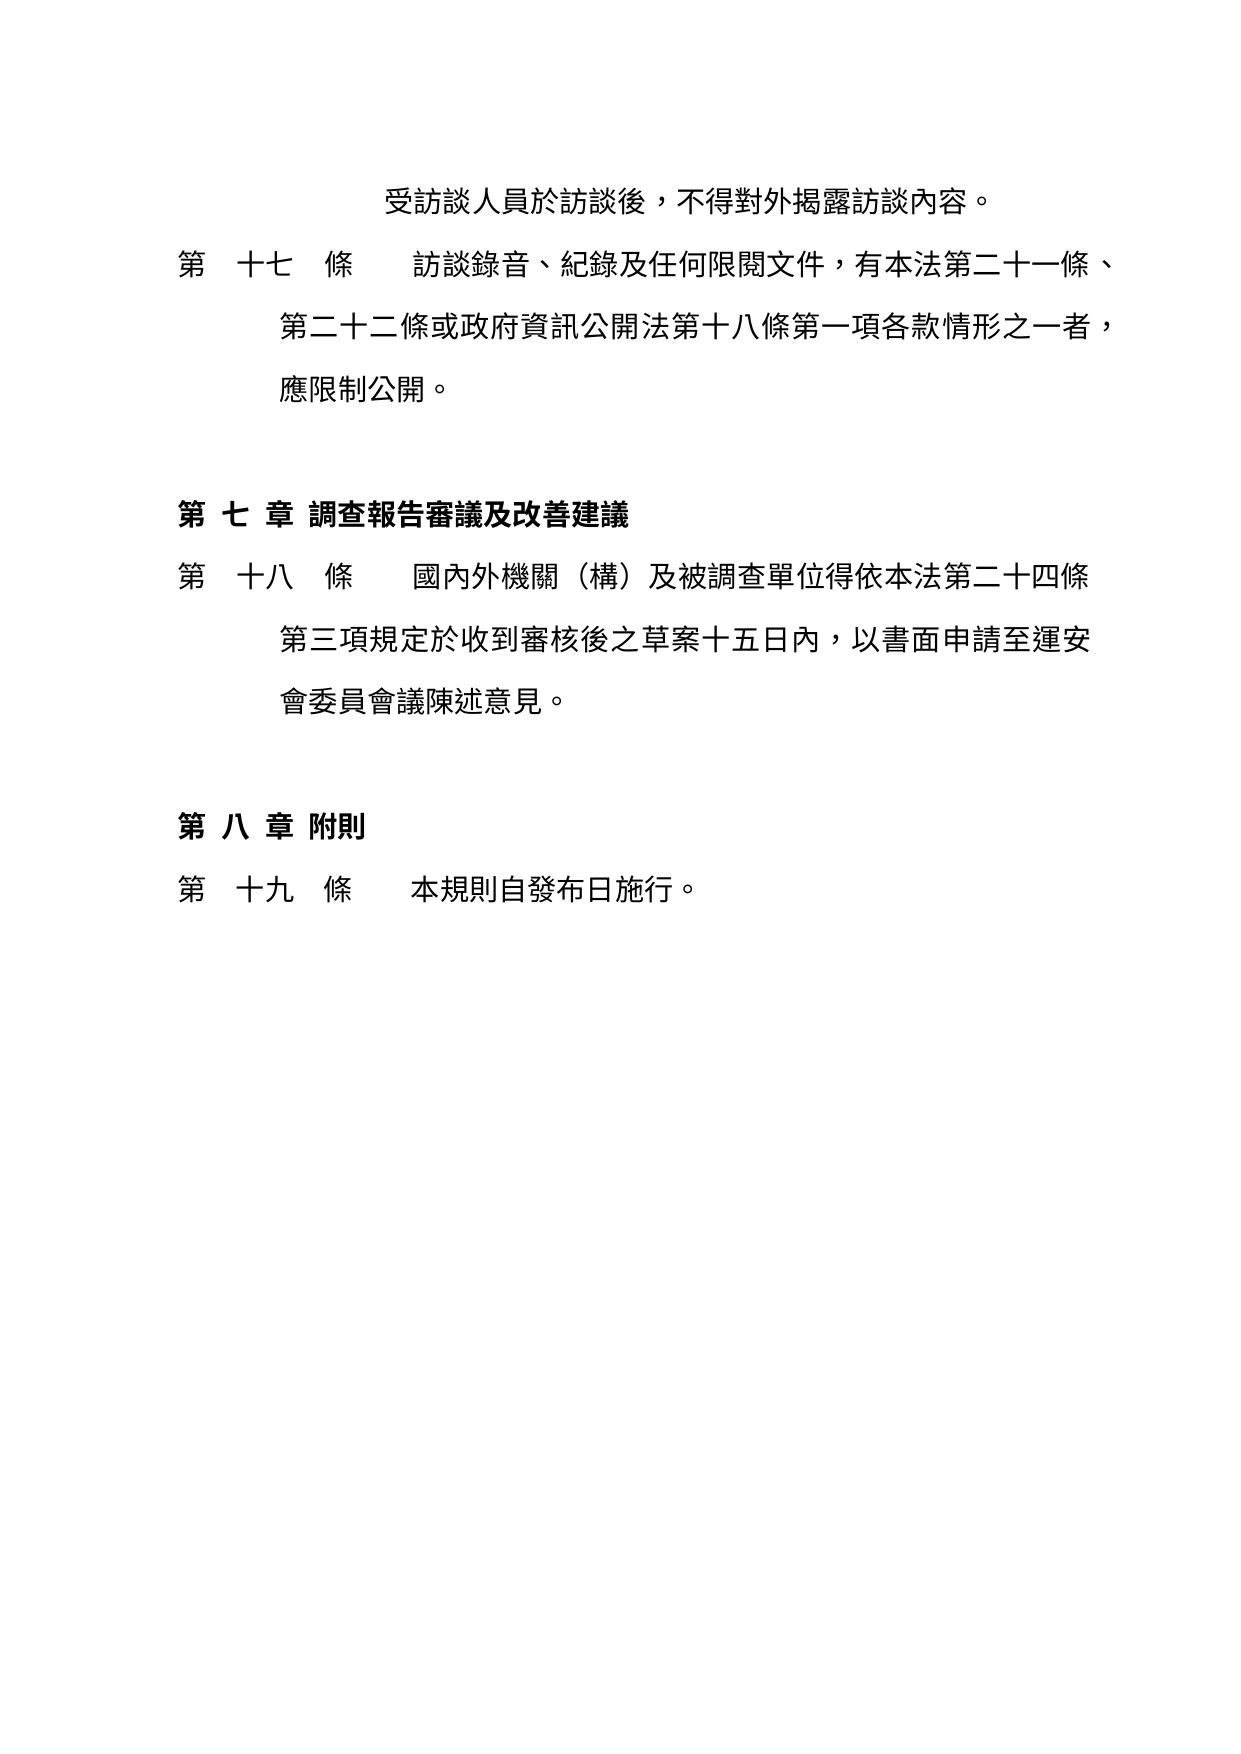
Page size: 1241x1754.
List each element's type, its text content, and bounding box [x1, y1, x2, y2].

text 第 七 章 調查報告審議及改善建議 [177, 471, 1092, 533]
text 受訪談人員於訪談後，不得對外揭露訪談內容。 [281, 158, 1092, 221]
text 第 十八 條 國內外機關（構）及被調查單位得依本法第二十四條第三項規定於收到審核後之草案十五日內，以書面申請至運安會委員會議陳述意見。 [177, 533, 1092, 721]
text 第 十九 條 本規則自發布日施行。 [177, 846, 1092, 908]
text 第 十七 條 訪談錄音、紀錄及任何限閱文件，有本法第二十一條、第二十二條或政府資訊公開法第十八條第一項各款情形之一者，應限制公開。 [177, 221, 1092, 408]
text 第 八 章 附則 [177, 783, 1092, 846]
